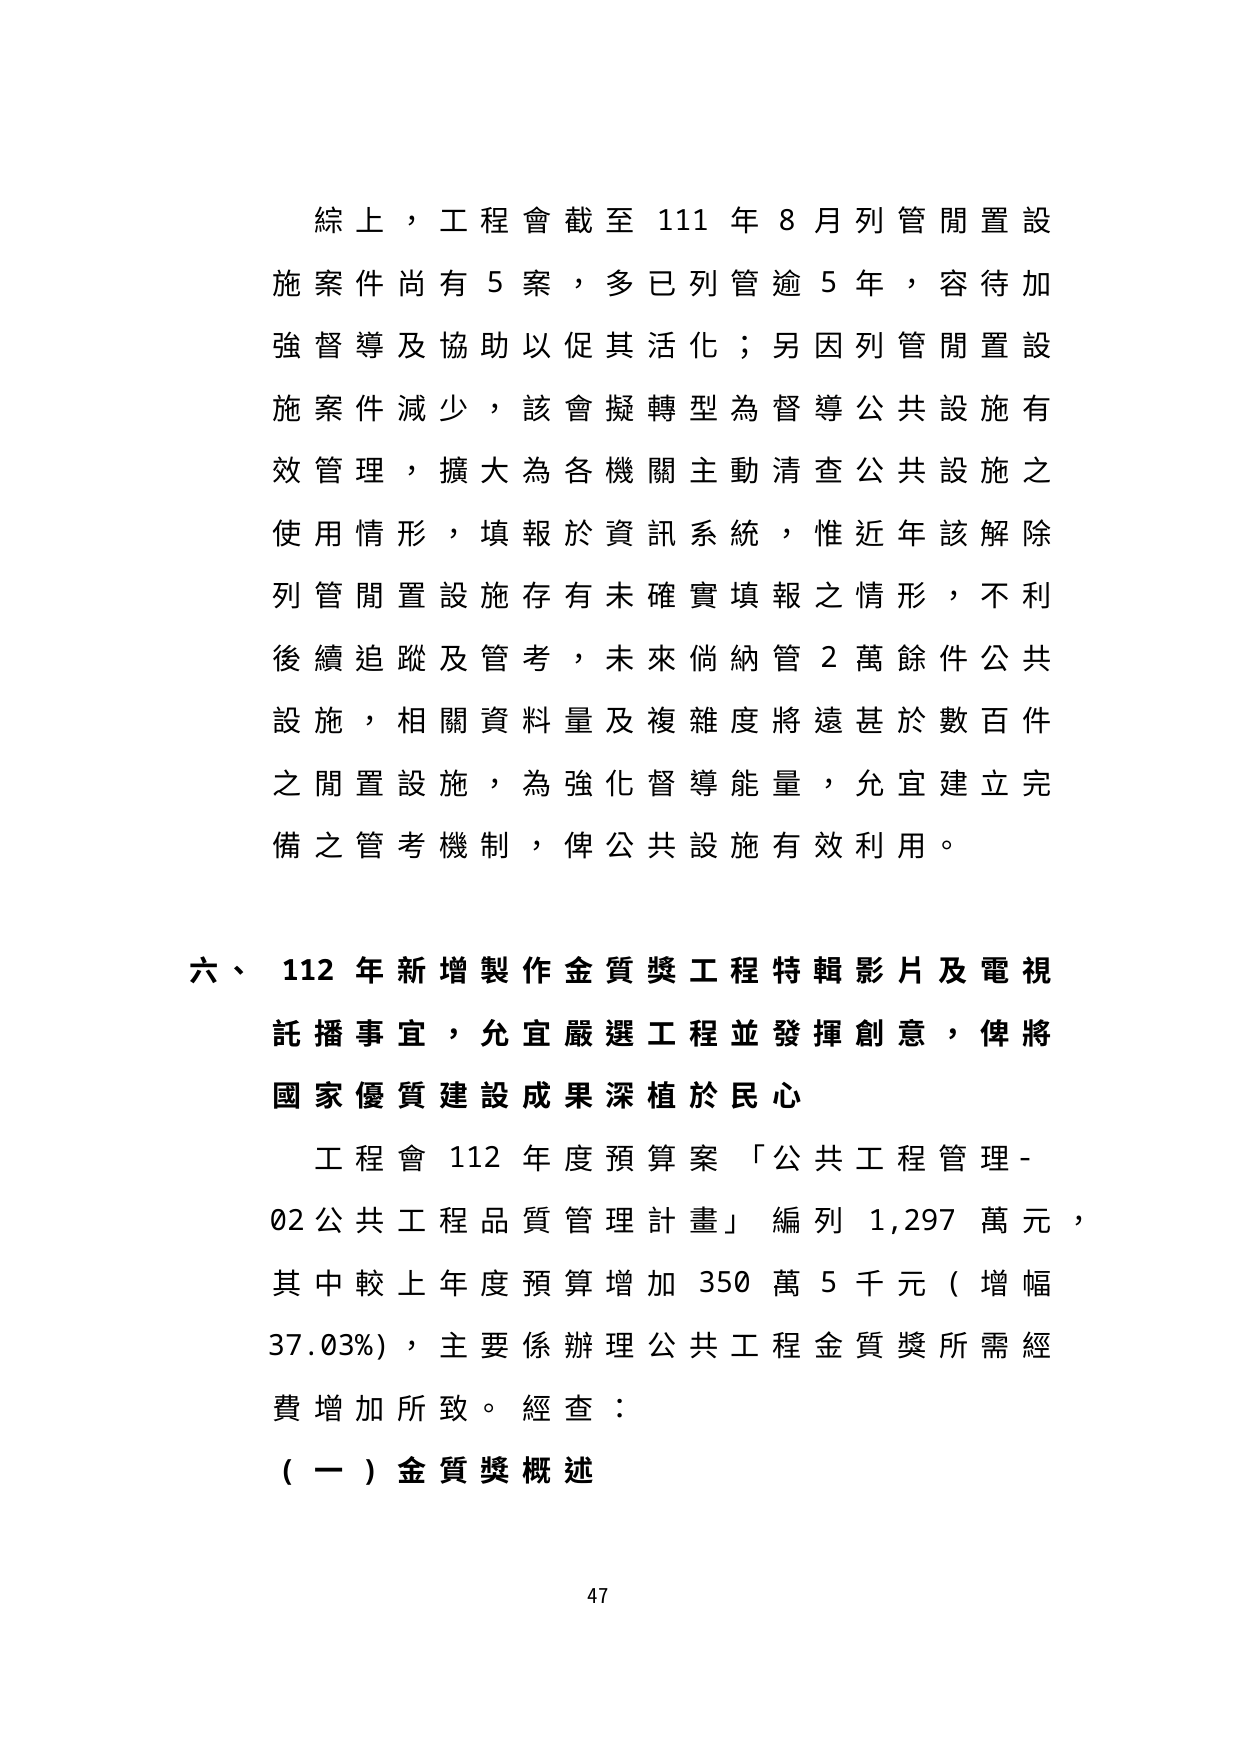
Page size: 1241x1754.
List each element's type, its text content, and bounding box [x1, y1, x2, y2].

text (一)金質獎概述 [242, 1427, 1058, 1490]
text 六、112年新增製作金質獎工程特輯影片及電視託播事宜，允宜嚴選工程並發揮創意，俾將國家優質建設成果深植於民心 [183, 927, 1058, 1115]
text 工程會112年度預算案「公共工程管理-02公共工程品質管理計畫」編列1,297萬元，其中較上年度預算增加350萬5千元(增幅37.03%)，主要係辦理公共工程金質獎所需經費增加所致。經查： [242, 1115, 1058, 1427]
text 綜上，工程會截至111年8月列管閒置設施案件尚有5案，多已列管逾5年，容待加強督導及協助以促其活化；另因列管閒置設施案件減少，該會擬轉型為督導公共設施有效管理，擴大為各機關主動清查公共設施之使用情形，填報於資訊系統，惟近年該解除列管閒置設施存有未確實填報之情形，不利後續追蹤及管考，未來倘納管2萬餘件公共設施，相關資料量及複雜度將遠甚於數百件之閒置設施，為強化督導能量，允宜建立完備之管考機制，俾公共設施有效利用。 [242, 177, 1058, 865]
